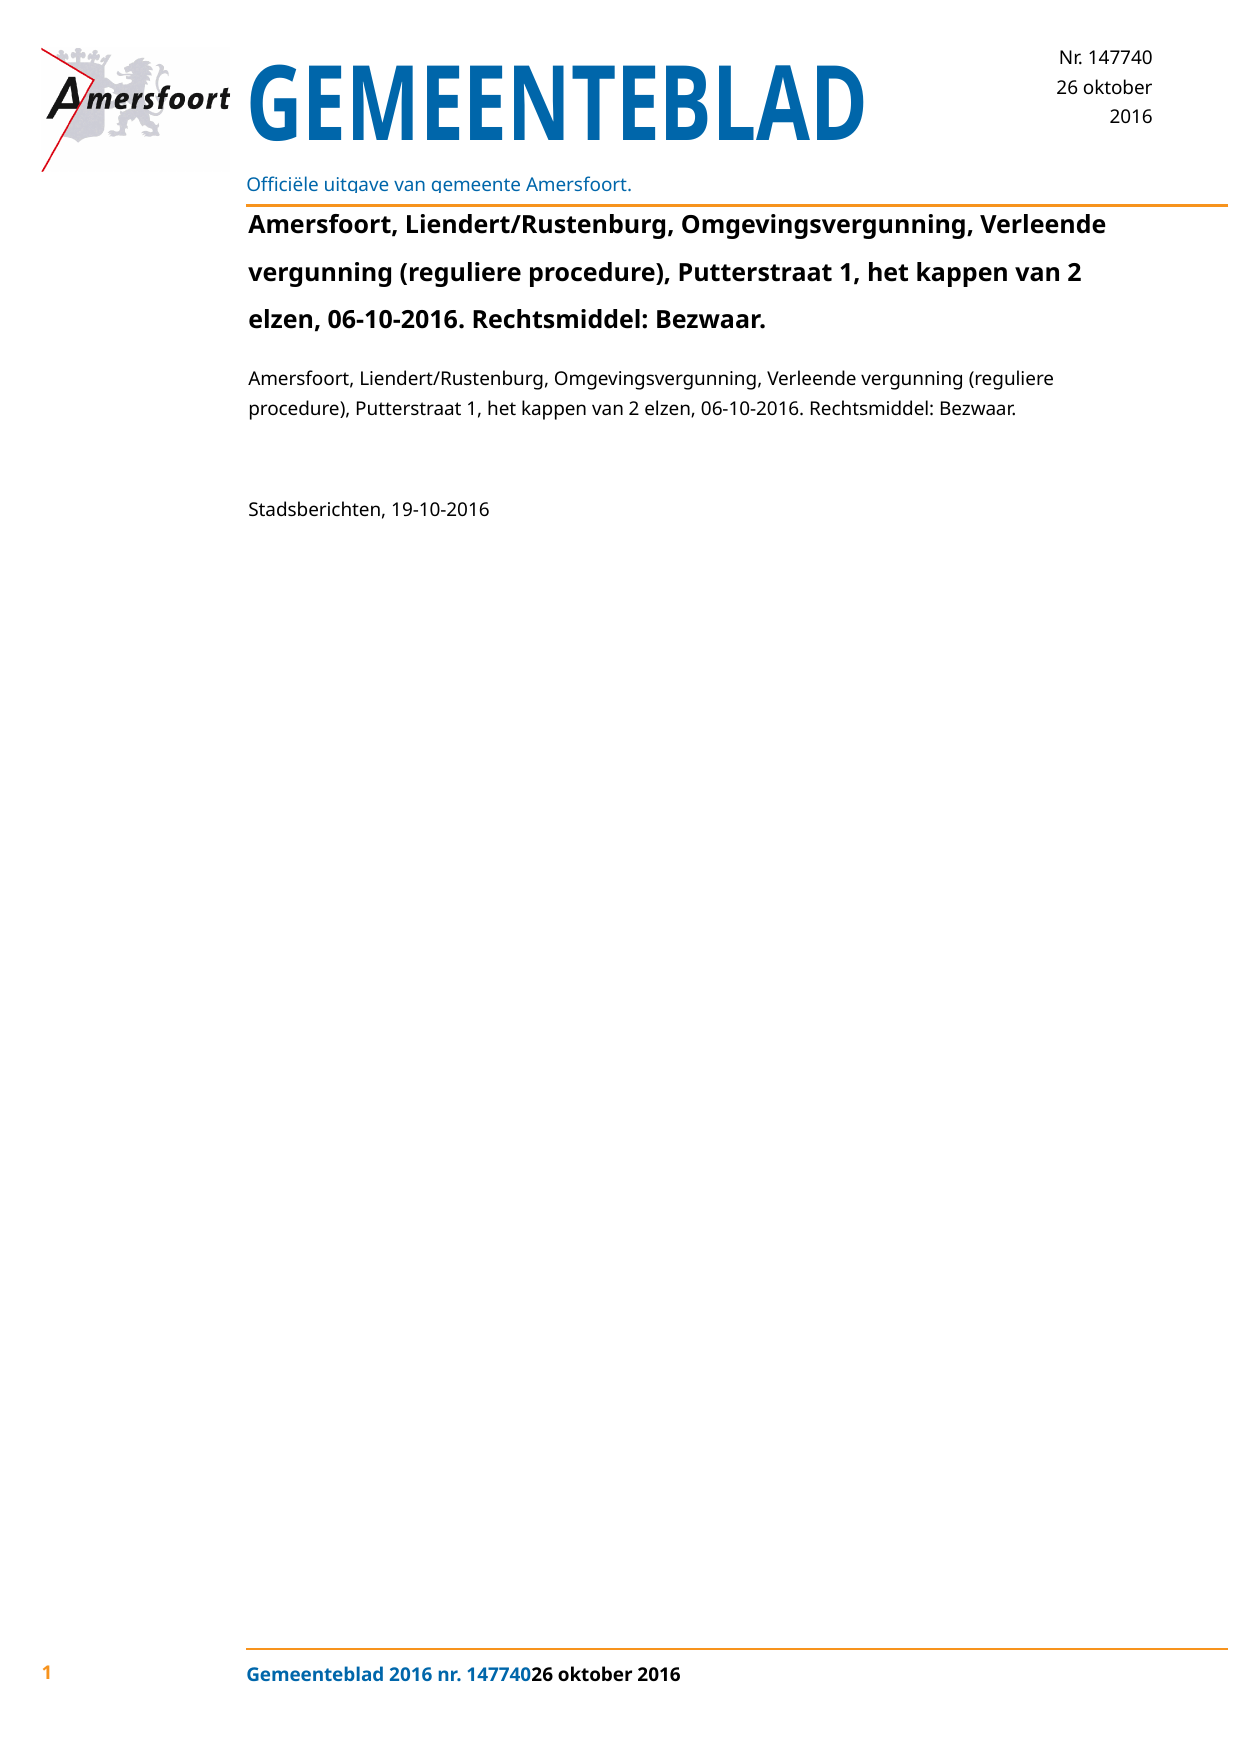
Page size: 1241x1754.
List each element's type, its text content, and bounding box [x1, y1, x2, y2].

text Amersfoort, Liendert/Rustenburg, Omgevingsvergunning, Verleende vergunning (reguliere procedure), Putterstraat 1, het kappen van 2 elzen, 06-10-2016. Rechtsmiddel: Bezwaar. [248, 207, 1152, 336]
text Stadsberichten, 19-10-2016 [248, 496, 1152, 522]
picture [41, 47, 231, 172]
text Amersfoort, Liendert/Rustenburg, Omgevingsvergunning, Verleende vergunning (reguliere procedure), Putterstraat 1, het kappen van 2 elzen, 06-10-2016. Rechtsmiddel: Bezwaar. [248, 366, 1152, 421]
